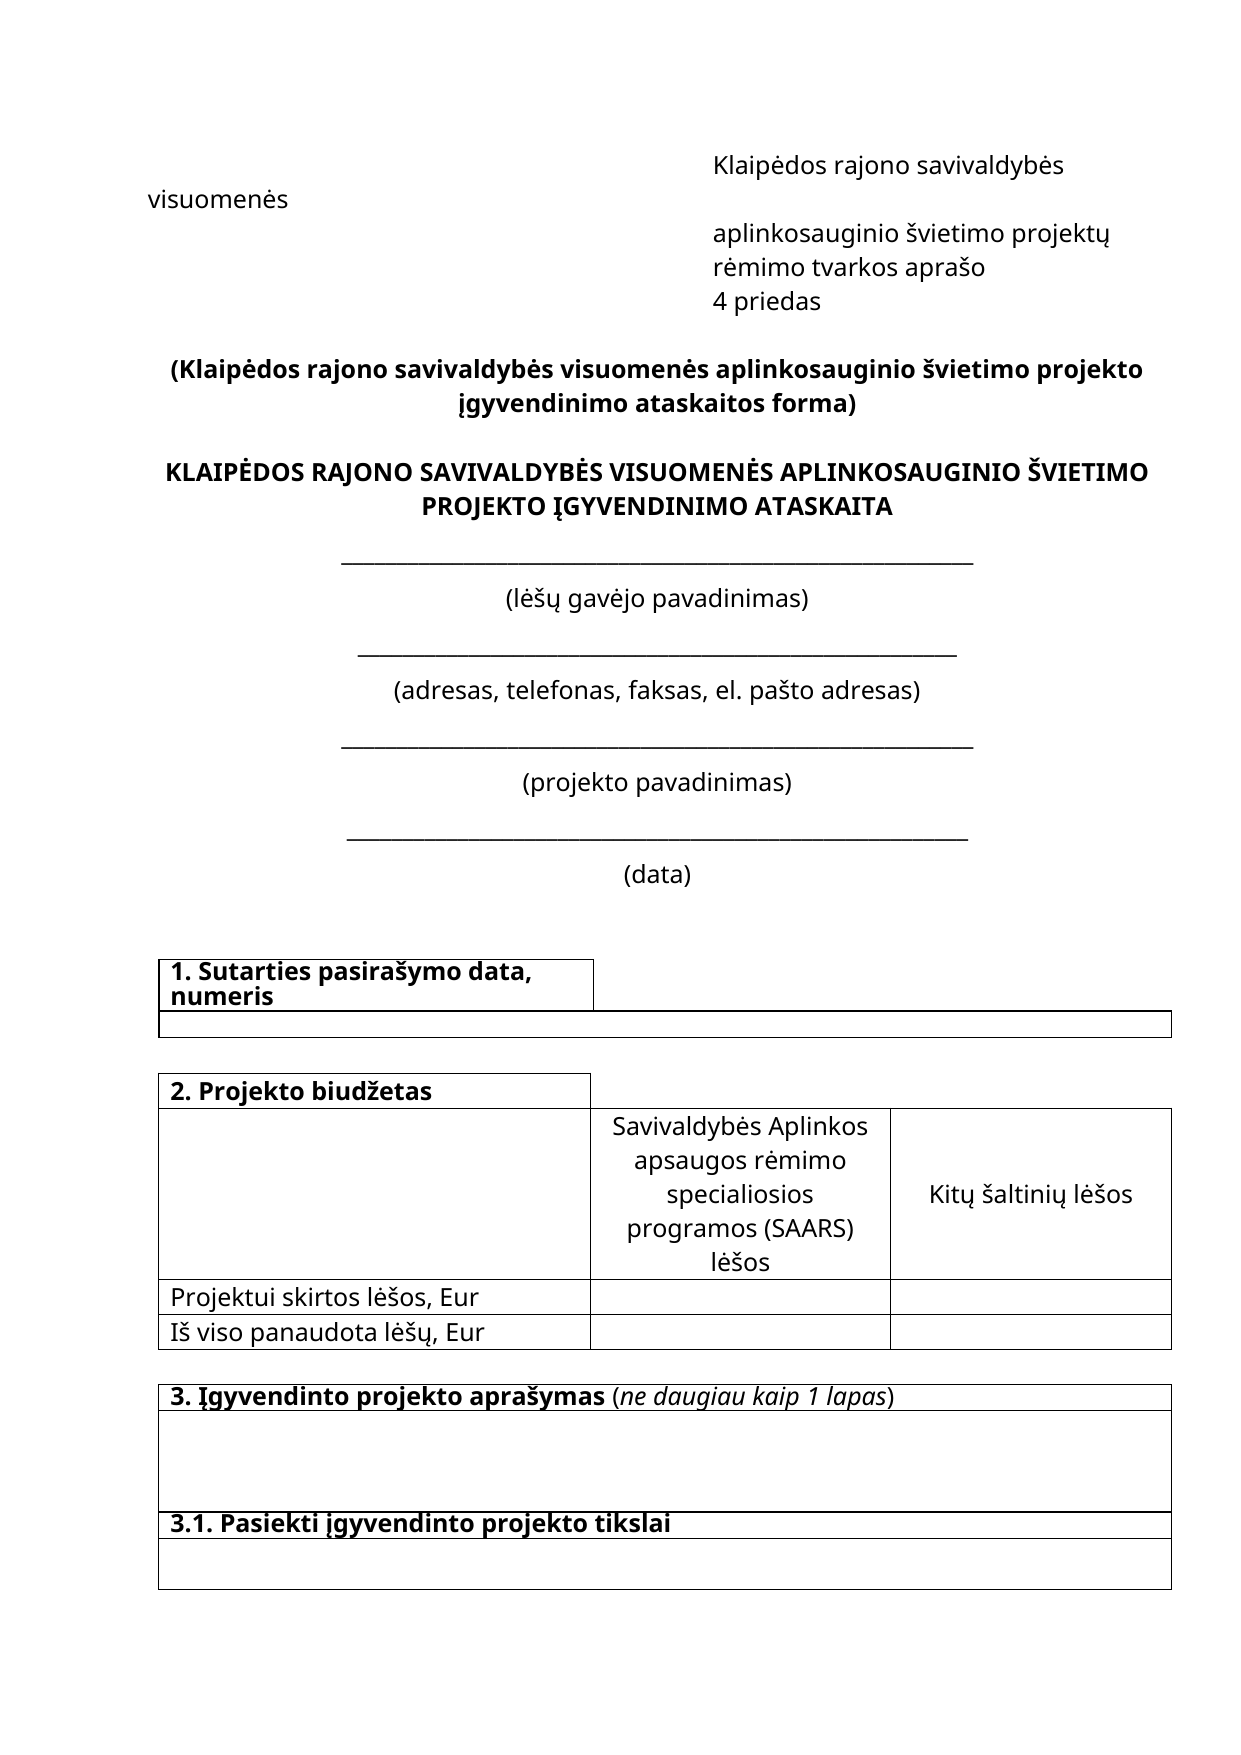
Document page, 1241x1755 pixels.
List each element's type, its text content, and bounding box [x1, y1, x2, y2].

table_cell [159, 1109, 590, 1279]
table_cell [159, 1411, 1171, 1511]
table_cell [591, 1315, 890, 1349]
table_cell [160, 1012, 1171, 1037]
table_header [594, 959, 1171, 1010]
table_cell Savivaldybės Aplinkos apsaugos rėmimo specialiosios programos (SAARS) lėšos [591, 1109, 890, 1279]
text 4 priedas [148, 284, 1167, 318]
text (projekto pavadinimas) [148, 764, 1167, 798]
text (Klaipėdos rajono savivaldybės visuomenės aplinkosauginio švietimo projekto įgyvendinimo ataskaitos forma) [148, 352, 1167, 420]
text ______________________________________________________ [148, 626, 1167, 660]
text aplinkosauginio švietimo projektų [148, 216, 1167, 250]
table_cell Kitų šaltinių lėšos [891, 1109, 1171, 1279]
text Klaipėdos rajono savivaldybės visuomenės [148, 148, 1167, 216]
text (lėšų gavėjo pavadinimas) [148, 580, 1167, 614]
table_cell 3.1. Pasiekti įgyvendinto projekto tikslai [159, 1513, 1171, 1537]
table_header 1. Sutarties pasirašymo data, numeris [160, 960, 593, 1010]
text _________________________________________________________ [148, 534, 1167, 568]
table_header 3. Įgyvendinto projekto aprašymas (ne daugiau kaip 1 lapas) [159, 1385, 1171, 1410]
text (adresas, telefonas, faksas, el. pašto adresas) [148, 672, 1167, 706]
table_cell Projektui skirtos lėšos, Eur [159, 1280, 590, 1314]
table_cell Iš viso panaudota lėšų, Eur [159, 1315, 590, 1349]
table_cell [159, 1539, 1171, 1588]
table_cell [891, 1280, 1171, 1314]
table_cell [591, 1280, 890, 1314]
table_cell [891, 1315, 1171, 1349]
text (data) [148, 857, 1167, 891]
text _________________________________________________________ [148, 718, 1167, 752]
table_header [591, 1073, 1171, 1108]
text rėmimo tvarkos aprašo [148, 250, 1167, 284]
text KLAIPĖDOS RAJONO SAVIVALDYBĖS VISUOMENĖS APLINKOSAUGINIO ŠVIETIMO PROJEKTO ĮGYVENDINIMO ATASKAITA [148, 454, 1167, 522]
table_header 2. Projekto biudžetas [159, 1074, 590, 1108]
text ________________________________________________________ [148, 811, 1167, 844]
